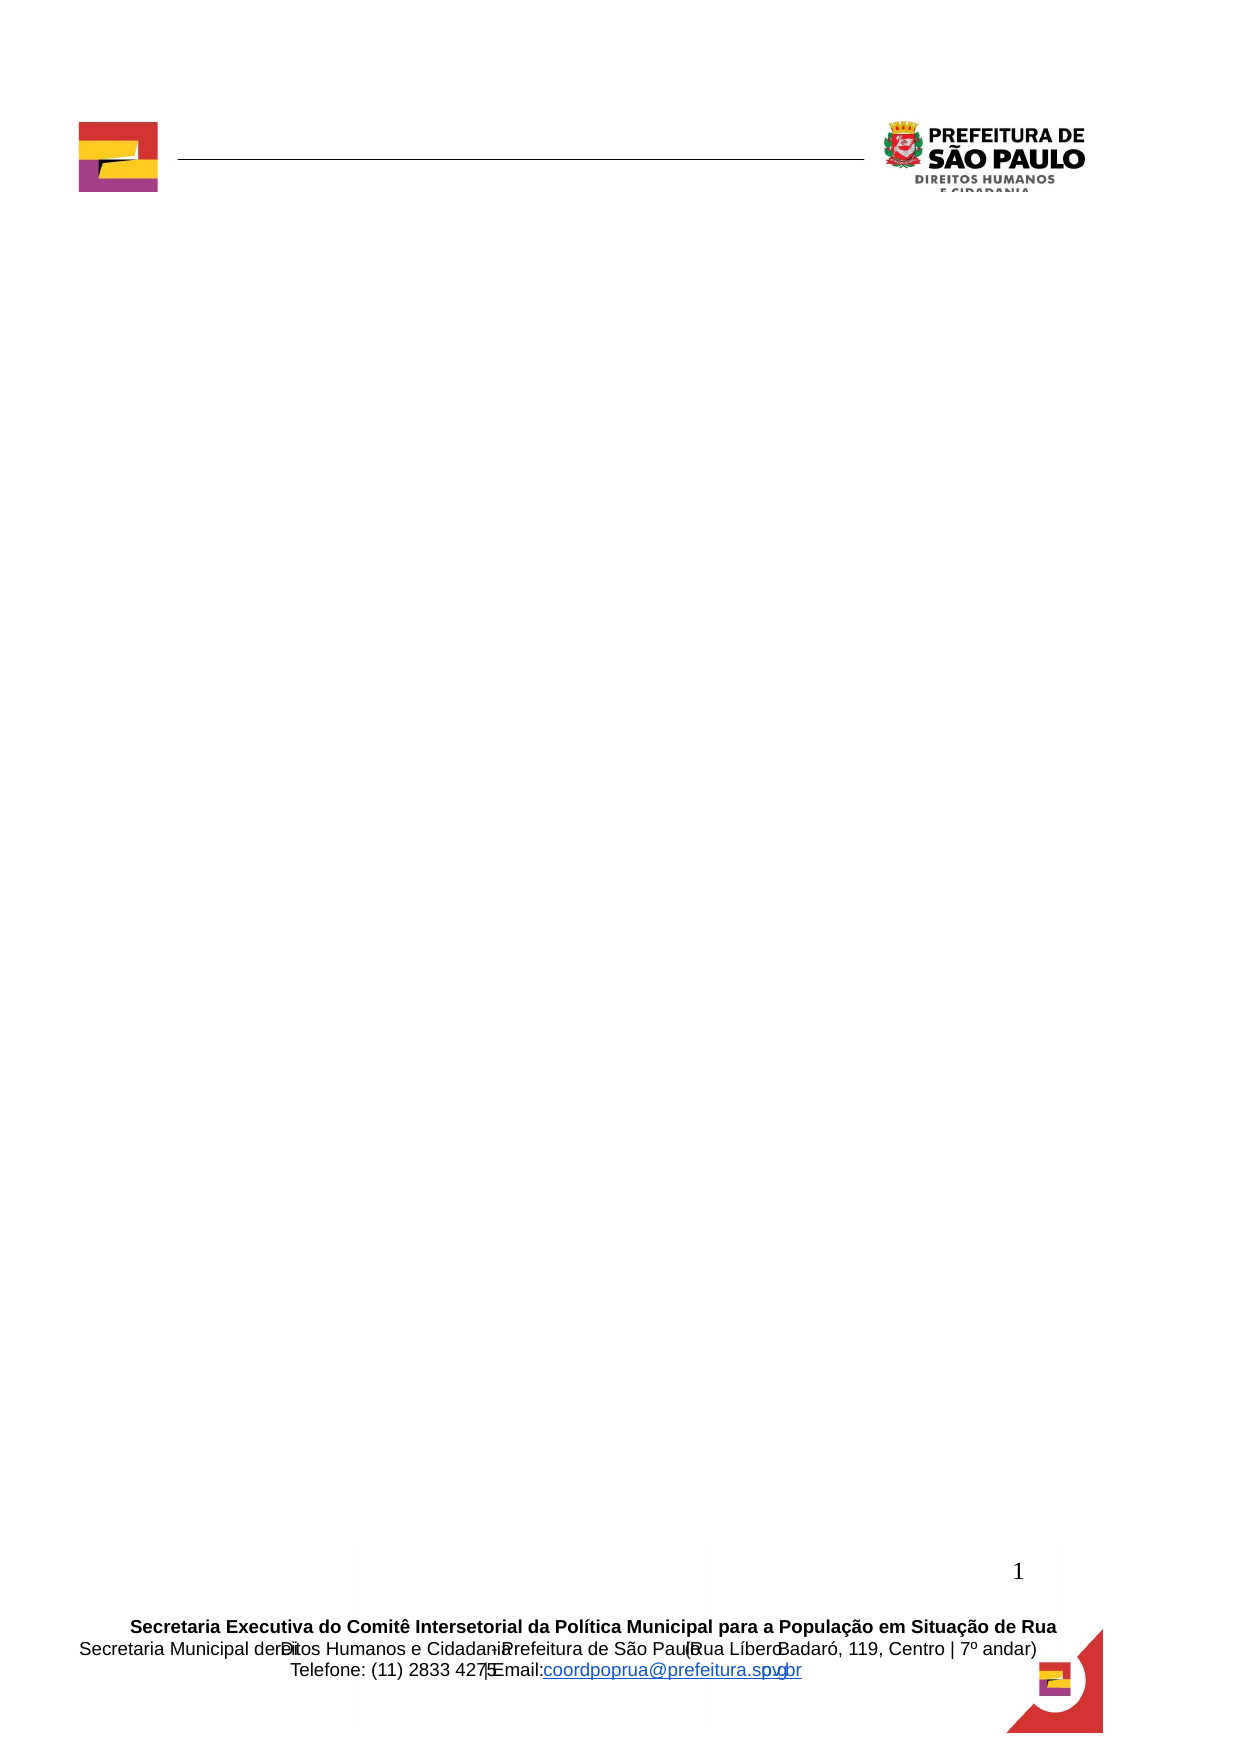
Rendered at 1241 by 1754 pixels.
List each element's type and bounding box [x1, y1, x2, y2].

picture [0, 1542, 1103, 1733]
picture [0, 0, 1234, 192]
